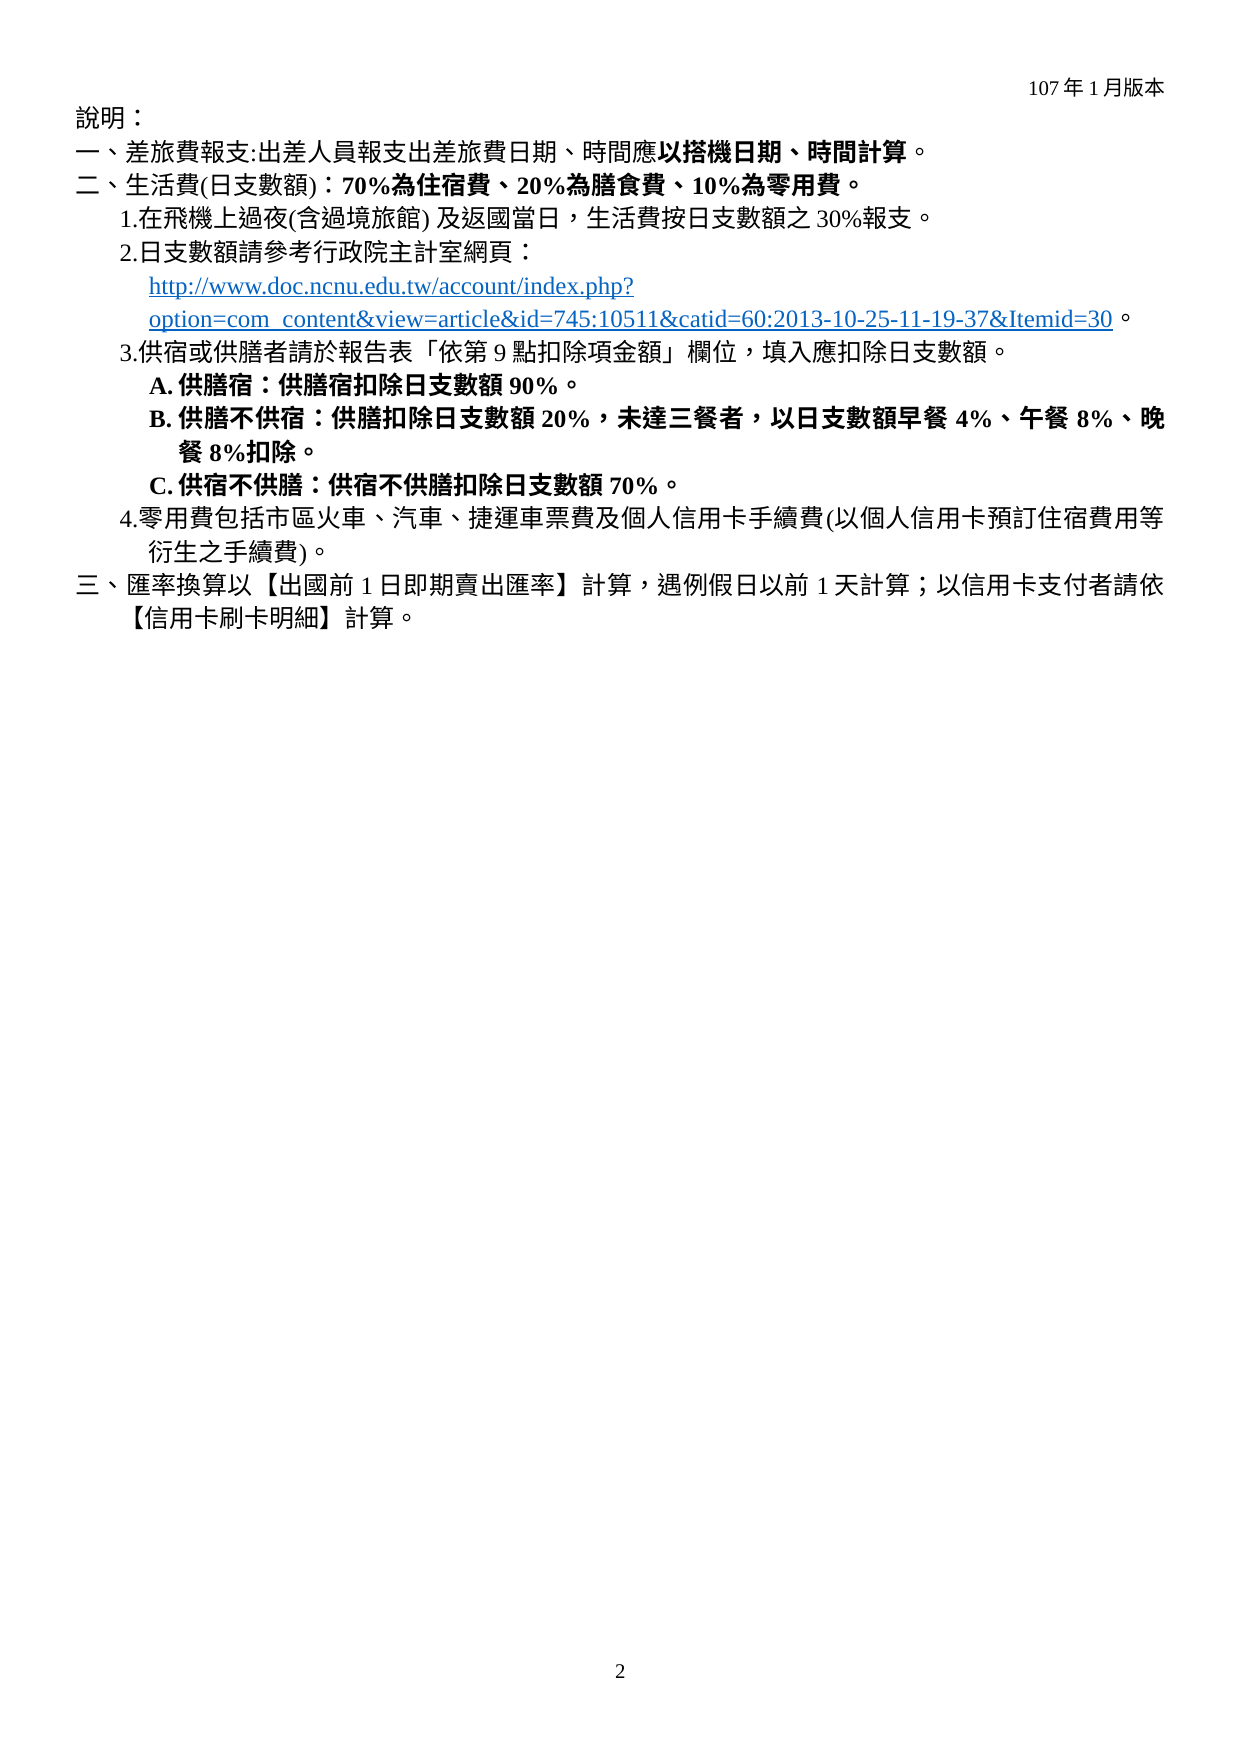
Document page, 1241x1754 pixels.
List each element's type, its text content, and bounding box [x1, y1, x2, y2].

text 3.供宿或供膳者請於報告表「依第 9 點扣除項金額」欄位，填入應扣除日支數額。 [75, 334, 1165, 368]
text 1.在飛機上過夜(含過境旅館) 及返國當日，生活費按日支數額之30%報支。 [75, 201, 1165, 234]
text 三、匯率換算以【出國前1日即期賣出匯率】計算，遇例假日以前1天計算；以信用卡支付者請依【信用卡刷卡明細】計算。 [75, 568, 1165, 634]
text 二、生活費(日支數額)：70%為住宿費、20%為膳食費、10%為零用費。 [75, 168, 1165, 201]
text http://www.doc.ncnu.edu.tw/account/index.php?option=com_content&view=article&id=745:10511&catid=60:2013-10-25-11-19-37&Itemid=30。 [149, 268, 1165, 334]
list 供膳不供宿：供膳扣除日支數額20%，未達三餐者，以日支數額早餐 4%、午餐 8%、晚餐 8%扣除。 [149, 401, 1165, 468]
text 2.日支數額請參考行政院主計室網頁： [75, 234, 1165, 268]
text 說明： [75, 101, 1165, 134]
text 一、差旅費報支:出差人員報支出差旅費日期、時間應以搭機日期、時間計算。 [75, 134, 1165, 168]
list 供宿不供膳：供宿不供膳扣除日支數額 70%。 [149, 468, 1165, 501]
list 供膳宿：供膳宿扣除日支數額 90%。 [149, 368, 1165, 401]
text 4.零用費包括市區火車、汽車、捷運車票費及個人信用卡手續費(以個人信用卡預訂住宿費用等衍生之手續費)。 [119, 501, 1165, 568]
